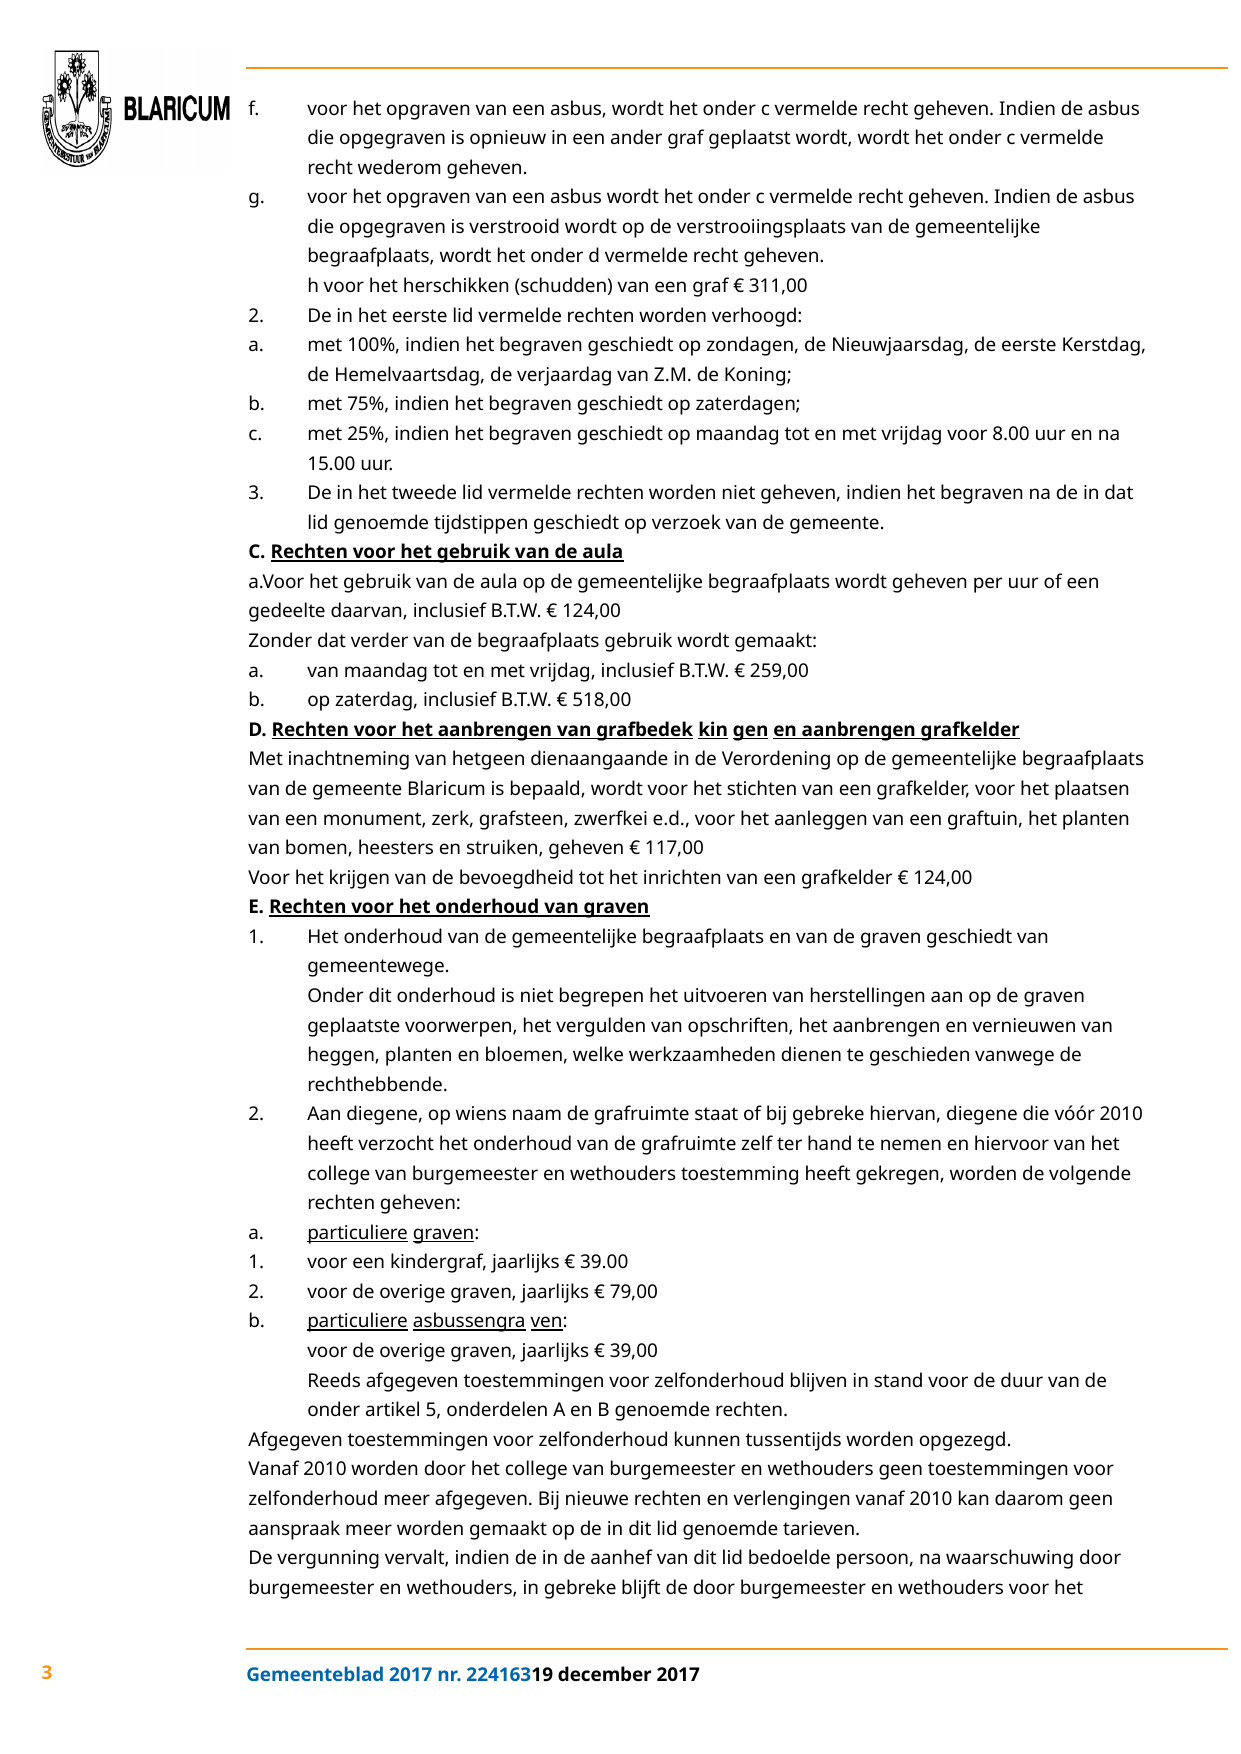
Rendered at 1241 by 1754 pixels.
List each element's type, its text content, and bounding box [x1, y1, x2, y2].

text Zonder dat verder van de begraafplaats gebruik wordt gemaakt: [248, 627, 1152, 653]
text a.Voor het gebruik van de aula op de gemeentelijke begraafplaats wordt geheven per uur of een gedeelte daarvan, inclusief B.T.W. € 124,00 [248, 568, 1152, 623]
list met 100%, indien het begraven geschiedt op zondagen, de Nieuwjaarsdag, de eerste Kerstdag, de Hemelvaartsdag, de verjaardag van Z.M. de Koning; [248, 331, 1152, 387]
list voor de overige graven, jaarlijks € 39,00 [248, 1337, 1152, 1363]
list particuliere graven: [248, 1219, 1152, 1245]
list voor een kindergraf, jaarlijks € 39.00 [248, 1248, 1152, 1274]
text Voor het krijgen van de bevoegdheid tot het inrichten van een grafkelder € 124,00 [248, 864, 1152, 890]
list particuliere asbussengra ven: [248, 1308, 1152, 1333]
text C. Rechten voor het gebruik van de aula [248, 538, 1152, 564]
list voor het opgraven van een asbus wordt het onder c vermelde recht geheven. Indien de asbus die opgegraven is verstrooid wordt op de verstrooiingsplaats van de gemeentelijke begraafplaats, wordt het onder d vermelde recht geheven. [248, 183, 1152, 268]
list voor het opgraven van een asbus, wordt het onder c vermelde recht geheven. Indien de asbus die opgegraven is opnieuw in een ander graf geplaatst wordt, wordt het onder c vermelde recht wederom geheven. [248, 95, 1152, 180]
list met 75%, indien het begraven geschiedt op zaterdagen; [248, 391, 1152, 416]
list Onder dit onderhoud is niet begrepen het uitvoeren van herstellingen aan op de graven geplaatste voorwerpen, het vergulden van opschriften, het aanbrengen en vernieuwen van heggen, planten en bloemen, welke werkzaamheden dienen te geschieden vanwege de rechthebbende. [248, 982, 1152, 1097]
text Afgegeven toestemmingen voor zelfonderhoud kunnen tussentijds worden opgezegd. [248, 1426, 1152, 1452]
list Aan diegene, op wiens naam de grafruimte staat of bij gebreke hiervan, diegene die vóór 2010 heeft verzocht het onderhoud van de grafruimte zelf ter hand te nemen en hiervoor van het college van burgemeester en wethouders toestemming heeft gekregen, worden de volgende rechten geheven: [248, 1101, 1152, 1215]
text De vergunning vervalt, indien de in de aanhef van dit lid bedoelde persoon, na waarschuwing door burgemeester en wethouders, in gebreke blijft de door burgemeester en wethouders voor het [248, 1544, 1152, 1600]
list van maandag tot en met vrijdag, inclusief B.T.W. € 259,00 [248, 657, 1152, 683]
list met 25%, indien het begraven geschiedt op maandag tot en met vrijdag voor 8.00 uur en na 15.00 uur. [248, 420, 1152, 476]
list Reeds afgegeven toestemmingen voor zelfonderhoud blijven in stand voor de duur van de onder artikel 5, onderdelen A en B genoemde rechten. [248, 1367, 1152, 1422]
list op zaterdag, inclusief B.T.W. € 518,00 [248, 686, 1152, 712]
picture [41, 47, 231, 172]
list De in het tweede lid vermelde rechten worden niet geheven, indien het begraven na de in dat lid genoemde tijdstippen geschiedt op verzoek van de gemeente. [248, 479, 1152, 535]
text Met inachtneming van hetgeen dienaangaande in de Verordening op de gemeentelijke begraafplaats van de gemeente Blaricum is bepaald, wordt voor het stichten van een grafkelder, voor het plaatsen van een monument, zerk, grafsteen, zwerfkei e.d., voor het aanleggen van een graftuin, het planten van bomen, heesters en struiken, geheven € 117,00 [248, 746, 1152, 860]
list h voor het herschikken (schudden) van een graf € 311,00 [248, 272, 1152, 298]
text Vanaf 2010 worden door het college van burgemeester en wethouders geen toestemmingen voor zelfonderhoud meer afgegeven. Bij nieuwe rechten en verlengingen vanaf 2010 kan daarom geen aanspraak meer worden gemaakt op de in dit lid genoemde tarieven. [248, 1456, 1152, 1541]
list voor de overige graven, jaarlijks € 79,00 [248, 1278, 1152, 1304]
list De in het eerste lid vermelde rechten worden verhoogd: [248, 302, 1152, 328]
text D. Rechten voor het aanbrengen van grafbedek kin gen en aanbrengen grafkelder [248, 716, 1152, 742]
list Het onderhoud van de gemeentelijke begraafplaats en van de graven geschiedt van gemeentewege. [248, 923, 1152, 978]
text E. Rechten voor het onderhoud van graven [248, 893, 1152, 919]
